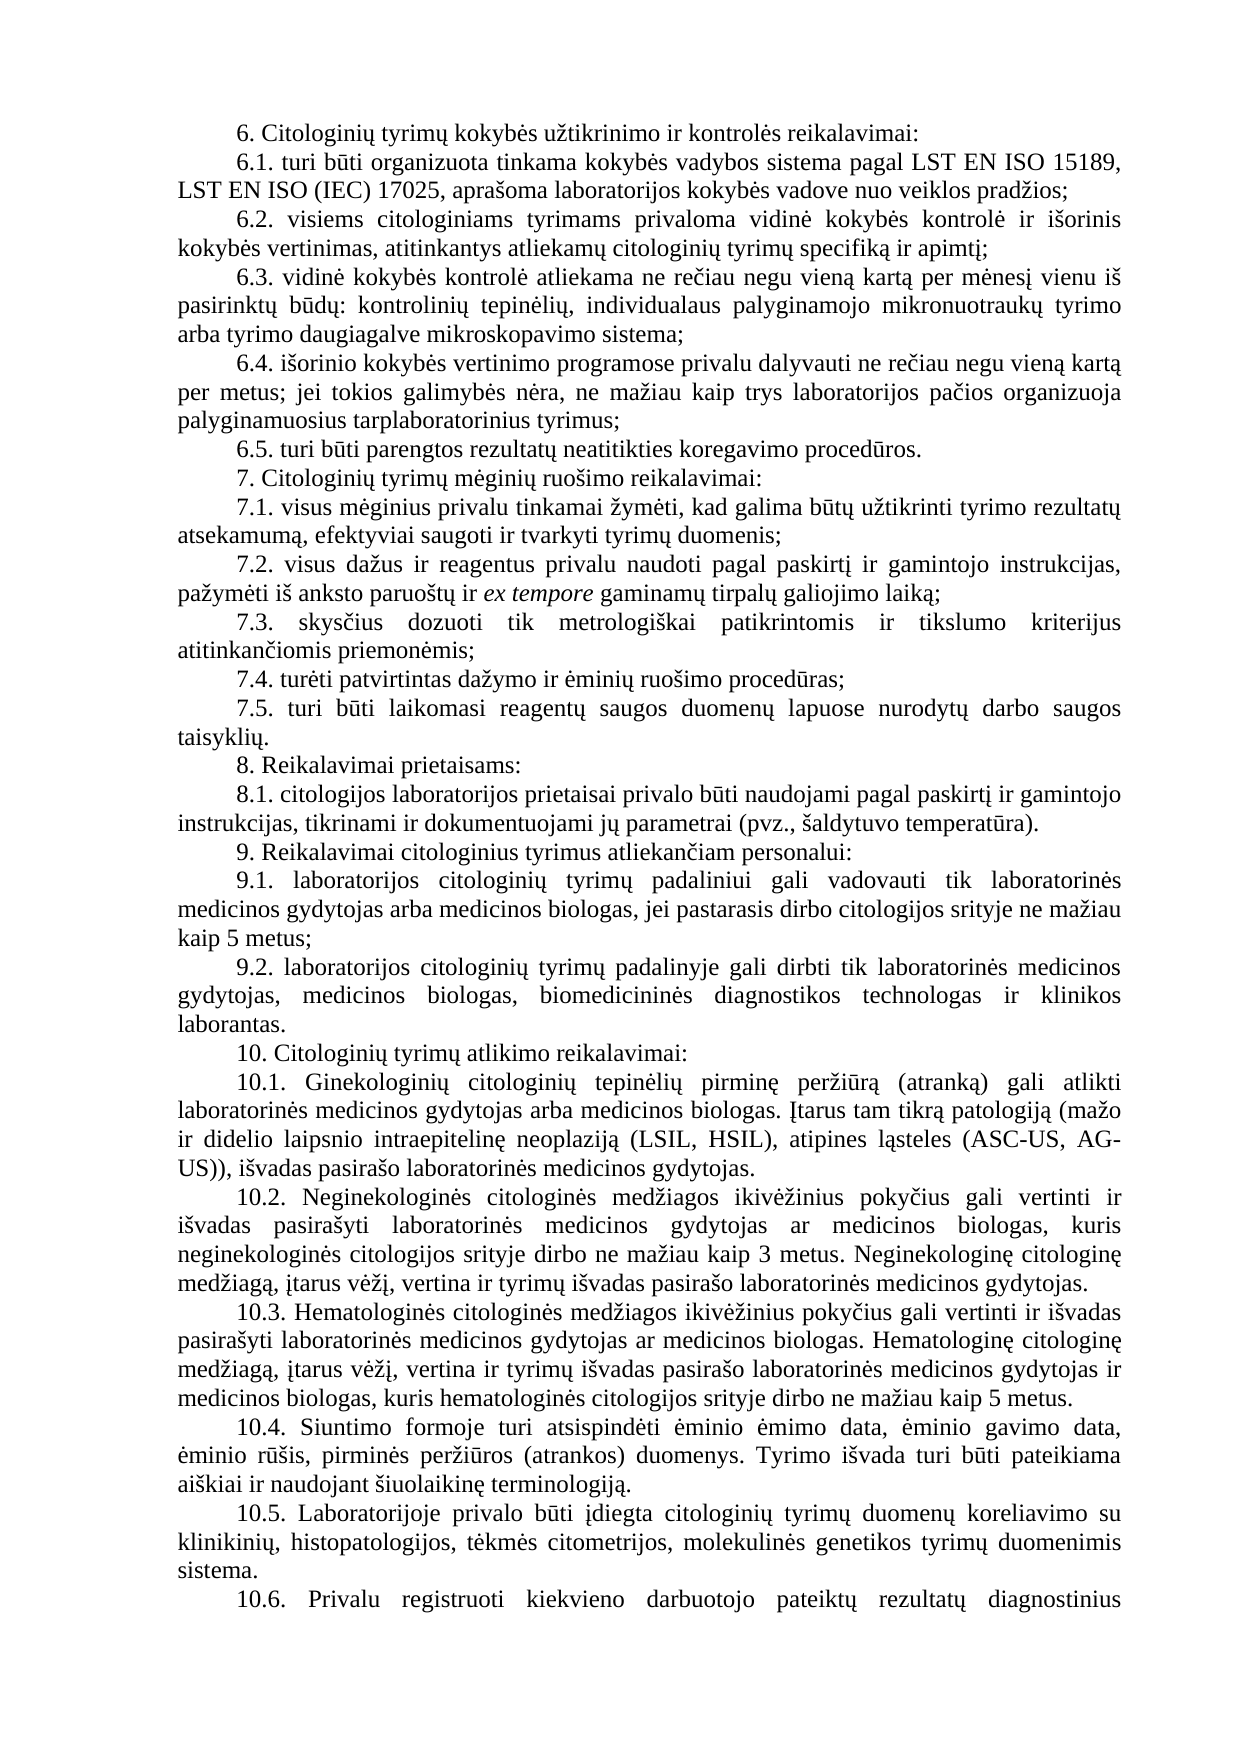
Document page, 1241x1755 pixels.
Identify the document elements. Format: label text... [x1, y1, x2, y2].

text 10.3. Hematologinės citologinės medžiagos ikivėžinius pokyčius gali vertinti ir išvadas pasirašyti laboratorinės medicinos gydytojas ar medicinos biologas. Hematologinę citologinę medžiagą, įtarus vėžį, vertina ir tyrimų išvadas pasirašo laboratorinės medicinos gydytojas ir medicinos biologas, kuris hematologinės citologijos srityje dirbo ne mažiau kaip 5 metus. [177, 1297, 1122, 1412]
text 6.2. visiems citologiniams tyrimams privaloma vidinė kokybės kontrolė ir išorinis kokybės vertinimas, atitinkantys atliekamų citologinių tyrimų specifiką ir apimtį; [177, 204, 1122, 262]
text 9. Reikalavimai citologinius tyrimus atliekančiam personalui: [177, 837, 1122, 866]
text 9.2. laboratorijos citologinių tyrimų padalinyje gali dirbti tik laboratorinės medicinos gydytojas, medicinos biologas, biomedicininės diagnostikos technologas ir klinikos laborantas. [177, 952, 1122, 1038]
text 7. Citologinių tyrimų mėginių ruošimo reikalavimai: [177, 463, 1122, 492]
text 6.3. vidinė kokybės kontrolė atliekama ne rečiau negu vieną kartą per mėnesį vienu iš pasirinktų būdų: kontrolinių tepinėlių, individualaus palyginamojo mikronuotraukų tyrimo arba tyrimo daugiagalve mikroskopavimo sistema; [177, 262, 1122, 348]
text 7.5. turi būti laikomasi reagentų saugos duomenų lapuose nurodytų darbo saugos taisyklių. [177, 693, 1122, 751]
text 10. Citologinių tyrimų atlikimo reikalavimai: [177, 1038, 1122, 1067]
text 10.5. Laboratorijoje privalo būti įdiegta citologinių tyrimų duomenų koreliavimo su klinikinių, histopatologijos, tėkmės citometrijos, molekulinės genetikos tyrimų duomenimis sistema. [177, 1498, 1122, 1584]
text 7.2. visus dažus ir reagentus privalu naudoti pagal paskirtį ir gamintojo instrukcijas, pažymėti iš anksto paruoštų ir ex tempore gaminamų tirpalų galiojimo laiką; [177, 549, 1122, 607]
text 6. Citologinių tyrimų kokybės užtikrinimo ir kontrolės reikalavimai: [177, 118, 1122, 147]
text 6.5. turi būti parengtos rezultatų neatitikties koregavimo procedūros. [177, 434, 1122, 463]
text 8.1. citologijos laboratorijos prietaisai privalo būti naudojami pagal paskirtį ir gamintojo instrukcijas, tikrinami ir dokumentuojami jų parametrai (pvz., šaldytuvo temperatūra). [177, 779, 1122, 837]
text 10.2. Neginekologinės citologinės medžiagos ikivėžinius pokyčius gali vertinti ir išvadas pasirašyti laboratorinės medicinos gydytojas ar medicinos biologas, kuris neginekologinės citologijos srityje dirbo ne mažiau kaip 3 metus. Neginekologinę citologinę medžiagą, įtarus vėžį, vertina ir tyrimų išvadas pasirašo laboratorinės medicinos gydytojas. [177, 1182, 1122, 1297]
text 9.1. laboratorijos citologinių tyrimų padaliniui gali vadovauti tik laboratorinės medicinos gydytojas arba medicinos biologas, jei pastarasis dirbo citologijos srityje ne mažiau kaip 5 metus; [177, 866, 1122, 952]
text 6.4. išorinio kokybės vertinimo programose privalu dalyvauti ne rečiau negu vieną kartą per metus; jei tokios galimybės nėra, ne mažiau kaip trys laboratorijos pačios organizuoja palyginamuosius tarplaboratorinius tyrimus; [177, 348, 1122, 434]
text 7.4. turėti patvirtintas dažymo ir ėminių ruošimo procedūras; [177, 664, 1122, 693]
text 10.4. Siuntimo formoje turi atsispindėti ėminio ėmimo data, ėminio gavimo data, ėminio rūšis, pirminės peržiūros (atrankos) duomenys. Tyrimo išvada turi būti pateikiama aiškiai ir naudojant šiuolaikinę terminologiją. [177, 1412, 1122, 1498]
text 6.1. turi būti organizuota tinkama kokybės vadybos sistema pagal LST EN ISO 15189, LST EN ISO (IEC) 17025, aprašoma laboratorijos kokybės vadove nuo veiklos pradžios; [177, 147, 1122, 204]
text 10.6. Privalu registruoti kiekvieno darbuotojo pateiktų rezultatų diagnostinius [177, 1584, 1122, 1613]
text 7.1. visus mėginius privalu tinkamai žymėti, kad galima būtų užtikrinti tyrimo rezultatų atsekamumą, efektyviai saugoti ir tvarkyti tyrimų duomenis; [177, 492, 1122, 549]
text 7.3. skysčius dozuoti tik metrologiškai patikrintomis ir tikslumo kriterijus atitinkančiomis priemonėmis; [177, 607, 1122, 664]
text 10.1. Ginekologinių citologinių tepinėlių pirminę peržiūrą (atranką) gali atlikti laboratorinės medicinos gydytojas arba medicinos biologas. Įtarus tam tikrą patologiją (mažo ir didelio laipsnio intraepitelinę neoplaziją (LSIL, HSIL), atipines ląsteles (ASC-US, AG-US)), išvadas pasirašo laboratorinės medicinos gydytojas. [177, 1067, 1122, 1182]
text 8. Reikalavimai prietaisams: [177, 751, 1122, 779]
